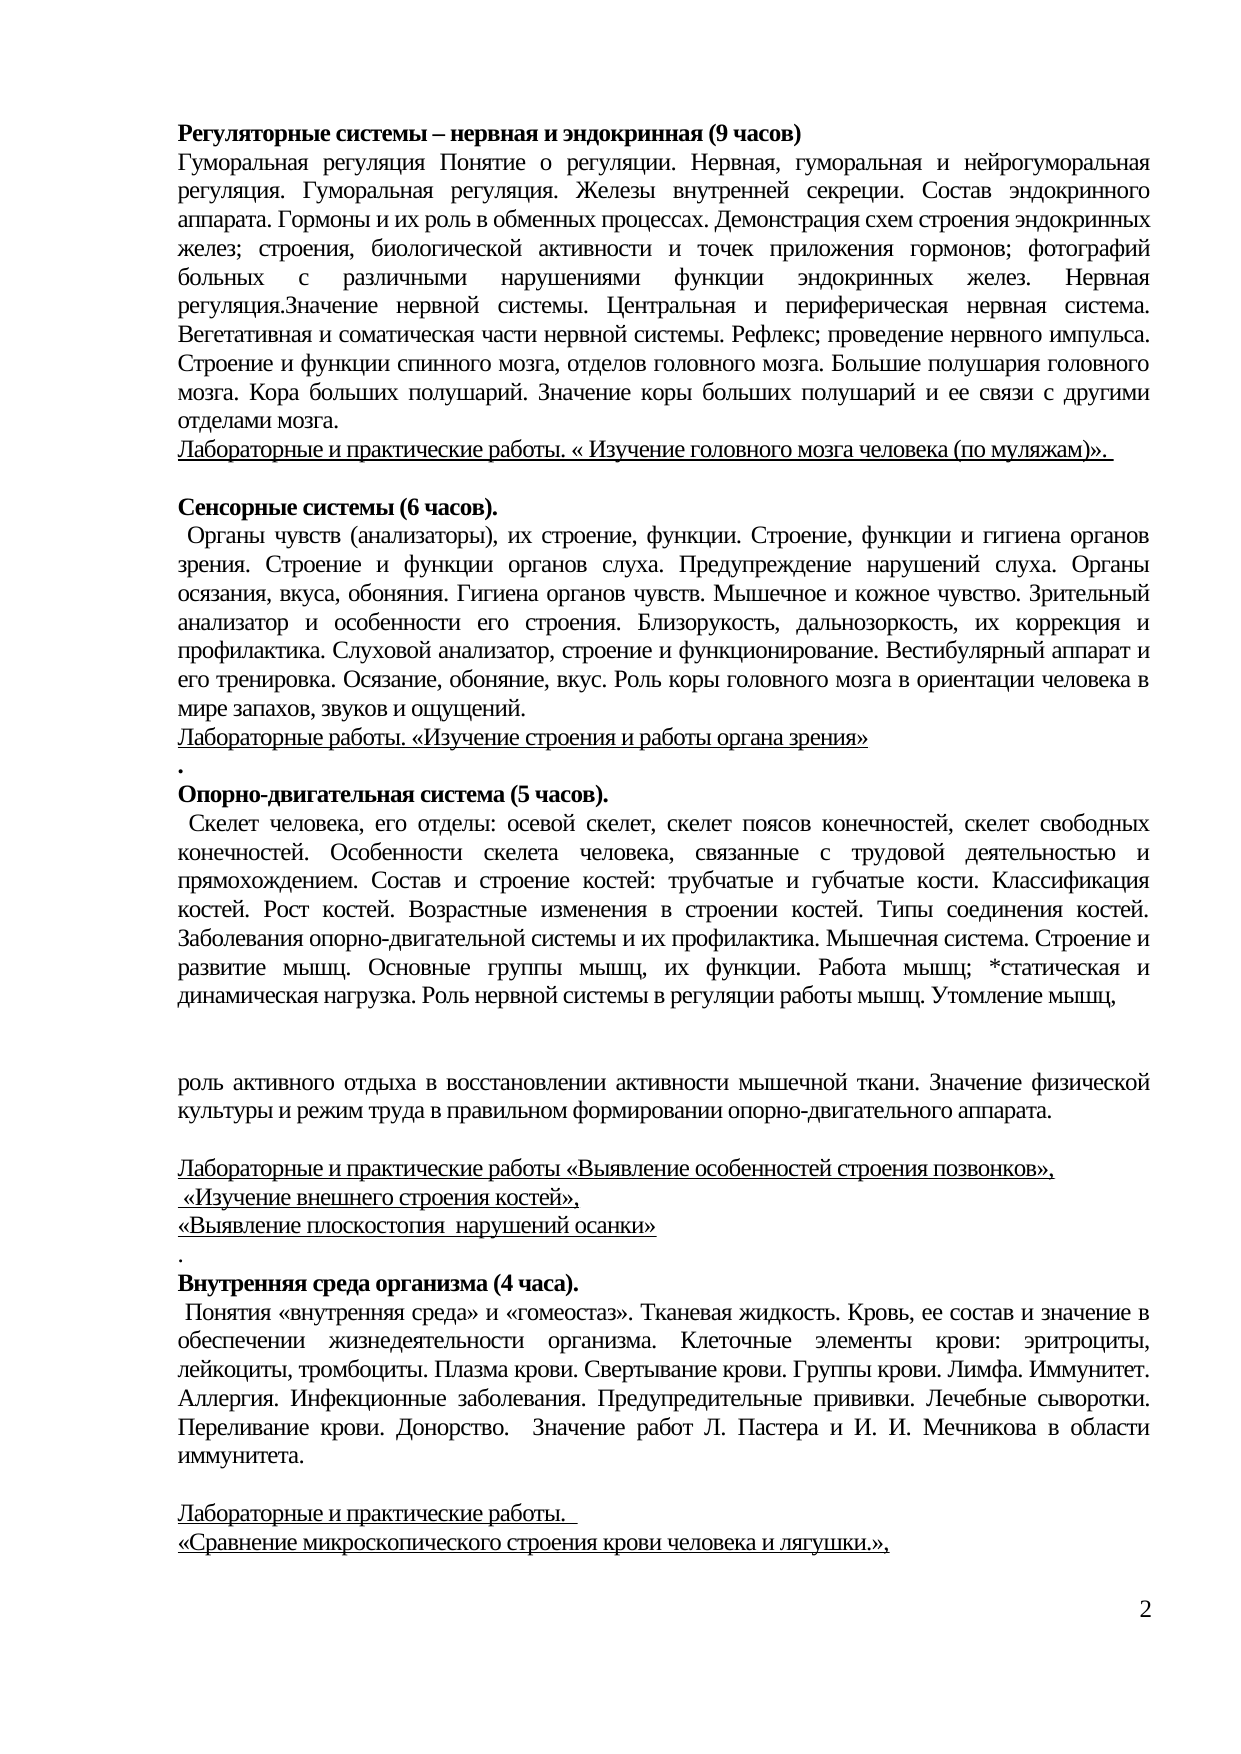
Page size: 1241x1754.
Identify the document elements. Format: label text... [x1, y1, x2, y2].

text Внутренняя среда организма (4 часа). [177, 1268, 1151, 1297]
text Лабораторные и практические работы. [177, 1498, 1151, 1527]
text Регуляторные системы – нервная и эндокринная (9 часов) [177, 118, 1151, 147]
text Скелет человека, его отделы: осевой скелет, скелет поясов конечностей, скелет свободных конечностей. Особенности скелета человека, связанные с трудовой деятельностью и прямохождением. Состав и строение костей: трубчатые и губчатые кости. Классификация костей. Рост костей. Возрастные изменения в строении костей. Типы соединения костей. Заболевания опорно-двигательной системы и их профилактика. Мышечная система. Строение и развитие мышц. Основные группы мышц, их функции. Работа мышц; *статическая и динамическая нагрузка. Роль нервной системы в регуляции работы мышц. Утомление мышц, [177, 808, 1151, 1009]
text Лабораторные работы. «Изучение строения и работы органа зрения» [177, 722, 1151, 751]
text Лабораторные и практические работы «Выявление особенностей строения позвонков», [177, 1153, 1151, 1182]
text Гуморальная регуляция Понятие о регуляции. Нервная, гуморальная и нейрогуморальная регуляция. Гуморальная регуляция. Железы внутренней секреции. Состав эндокринного аппарата. Гормоны и их роль в обменных процессах. Демонстрация схем строения эндокринных желез; строения, биологической активности и точек приложения гормонов; фотографий больных с различными нарушениями функции эндокринных желез. Нервная регуляция.Значение нервной системы. Центральная и периферическая нервная система. Вегетативная и соматическая части нервной системы. Рефлекс; проведение нервного импульса. Строение и функции спинного мозга, отделов головного мозга. Большие полушария головного мозга. Кора больших полушарий. Значение коры больших полушарий и ее связи с другими отделами мозга. [177, 147, 1151, 434]
text . [177, 751, 1151, 779]
text . [177, 1239, 1151, 1268]
text «Изучение внешнего строения костей», [177, 1182, 1151, 1211]
text «Сравнение микроскопического строения крови человека и лягушки.», [177, 1527, 1151, 1556]
text роль активного отдыха в восстановлении активности мышечной ткани. Значение физической культуры и режим труда в правильном формировании опорно-двигательного аппарата. [177, 1067, 1151, 1124]
text Сенсорные системы (6 часов). [177, 492, 1151, 521]
text Понятия «внутренняя среда» и «гомеостаз». Тканевая жидкость. Кровь, ее состав и значение в обеспечении жизнедеятельности организма. Клеточные элементы крови: эритроциты, лейкоциты, тромбоциты. Плазма крови. Свертывание крови. Группы крови. Лимфа. Иммунитет. Аллергия. Инфекционные заболевания. Предупредительные прививки. Лечебные сыворотки. Переливание крови. Донорство. Значение работ Л. Пастера и И. И. Мечникова в области иммунитета. [177, 1297, 1151, 1469]
text «Выявление плоскостопия нарушений осанки» [177, 1211, 1151, 1239]
text Лабораторные и практические работы. « Изучение головного мозга человека (по муляжам)». [177, 434, 1151, 463]
text Органы чувств (анализаторы), их строение, функции. Строение, функции и гигиена органов зрения. Строение и функции органов слуха. Предупреждение нарушений слуха. Органы осязания, вкуса, обоняния. Гигиена органов чувств. Мышечное и кожное чувство. Зрительный анализатор и особенности его строения. Близорукость, дальнозоркость, их коррекция и профилактика. Слуховой анализатор, строение и функционирование. Вестибулярный аппарат и его тренировка. Осязание, обоняние, вкус. Роль коры головного мозга в ориентации человека в мире запахов, звуков и ощущений. [177, 521, 1151, 722]
text Опорно-двигательная система (5 часов). [177, 779, 1151, 808]
